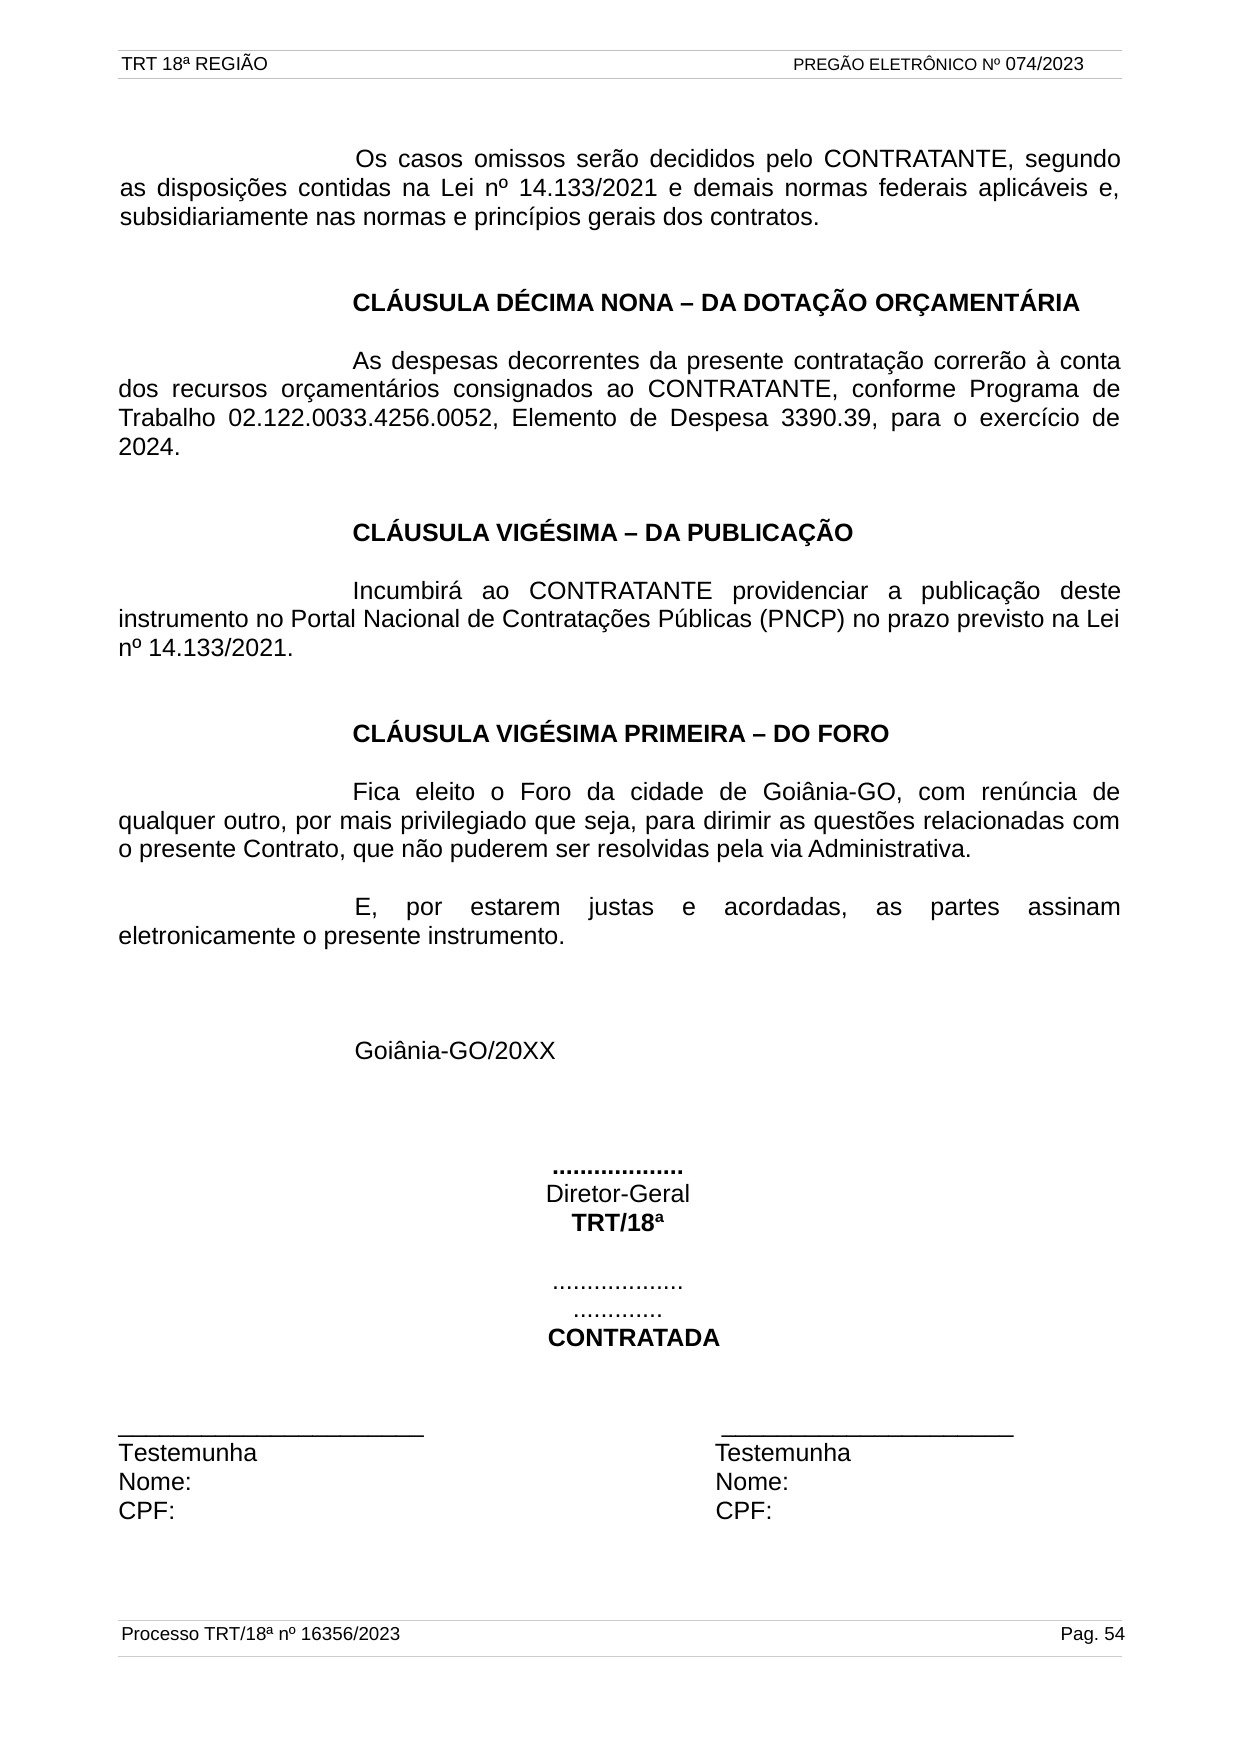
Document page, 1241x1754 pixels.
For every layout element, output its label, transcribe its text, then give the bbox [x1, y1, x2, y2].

text CLÁUSULA DÉCIMA NONA – DA DOTAÇÃO ORÇAMENTÁRIA [118, 288, 1122, 317]
text CONTRATADA [118, 1323, 1122, 1352]
text E, por estarem justas e acordadas, as partes assinam eletronicamente o presente instrumento. [118, 892, 1122, 949]
text Nome: Nome: [118, 1467, 1122, 1496]
text Diretor-Geral [118, 1179, 1117, 1208]
text ............. [118, 1294, 1117, 1323]
text Os casos omissos serão decididos pelo CONTRATANTE, segundo as disposições contidas na Lei nº 14.133/2021 e demais normas federais aplicáveis e, subsidiariamente nas normas e princípios gerais dos contratos. [119, 144, 1122, 231]
text Goiânia-GO/20XX [118, 1036, 1122, 1064]
text Fica eleito o Foro da cidade de Goiânia-GO, com renúncia de qualquer outro, por mais privilegiado que seja, para dirimir as questões relacionadas com o presente Contrato, que não puderem ser resolvidas pela via Administrativa. [118, 777, 1122, 863]
text Testemunha Testemunha [118, 1438, 1122, 1467]
text CLÁUSULA VIGÉSIMA PRIMEIRA – DO FORO [118, 719, 1122, 748]
text Incumbirá ao CONTRATANTE providenciar a publicação deste instrumento no Portal Nacional de Contratações Públicas (PNCP) no prazo previsto na Lei nº 14.133/2021. [118, 576, 1122, 662]
text ................... [118, 1151, 1117, 1179]
text ................... [118, 1266, 1117, 1294]
text As despesas decorrentes da presente contratação correrão à conta dos recursos orçamentários consignados ao CONTRATANTE, conforme Programa de Trabalho 02.122.0033.4256.0052, Elemento de Despesa 3390.39, para o exercício de 2024. [118, 346, 1122, 461]
text CPF: CPF: [118, 1496, 1122, 1524]
text CLÁUSULA VIGÉSIMA – DA PUBLICAÇÃO [118, 518, 1122, 547]
text TRT/18ª [118, 1208, 1117, 1237]
text ______________________ _____________________ [118, 1409, 1122, 1438]
